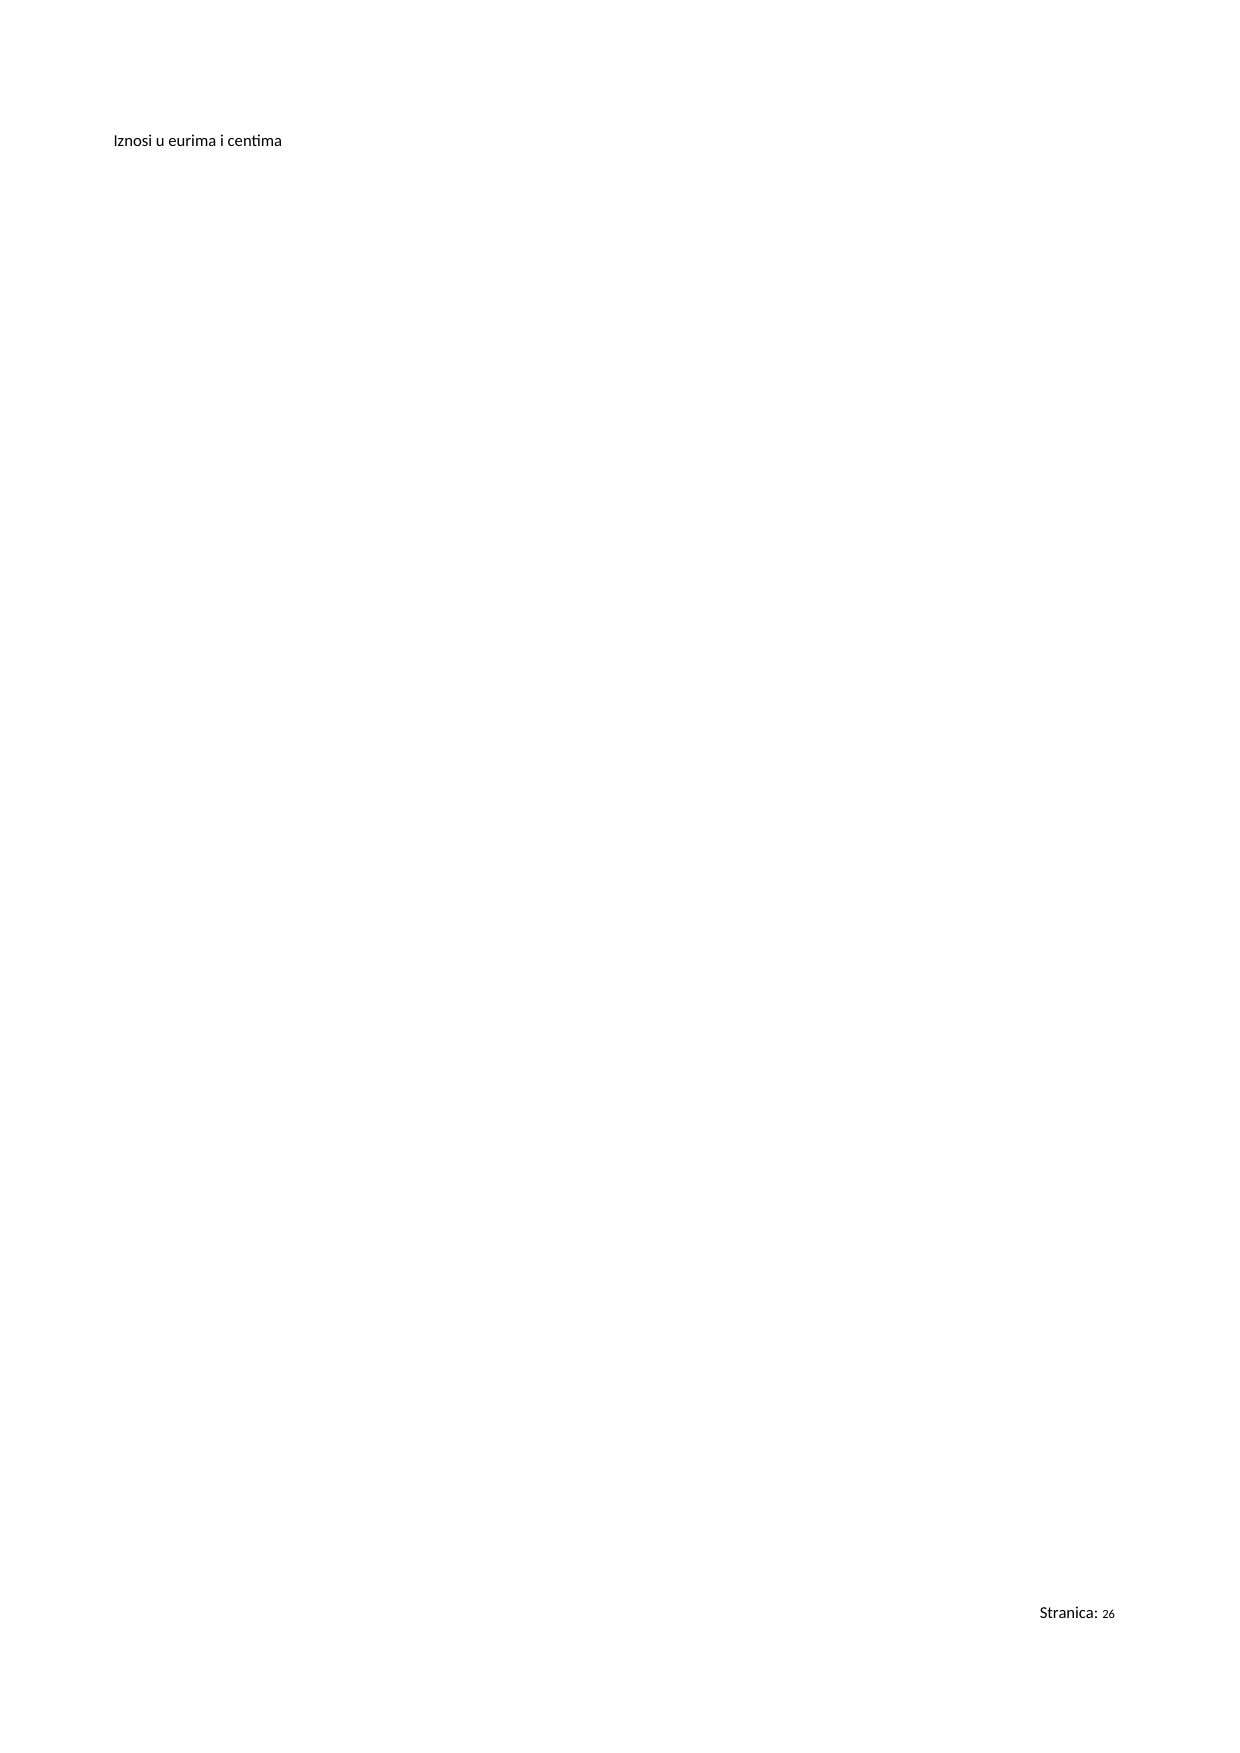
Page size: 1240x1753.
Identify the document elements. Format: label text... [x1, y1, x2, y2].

text Iznosi u eurima i centima [86, 131, 282, 151]
